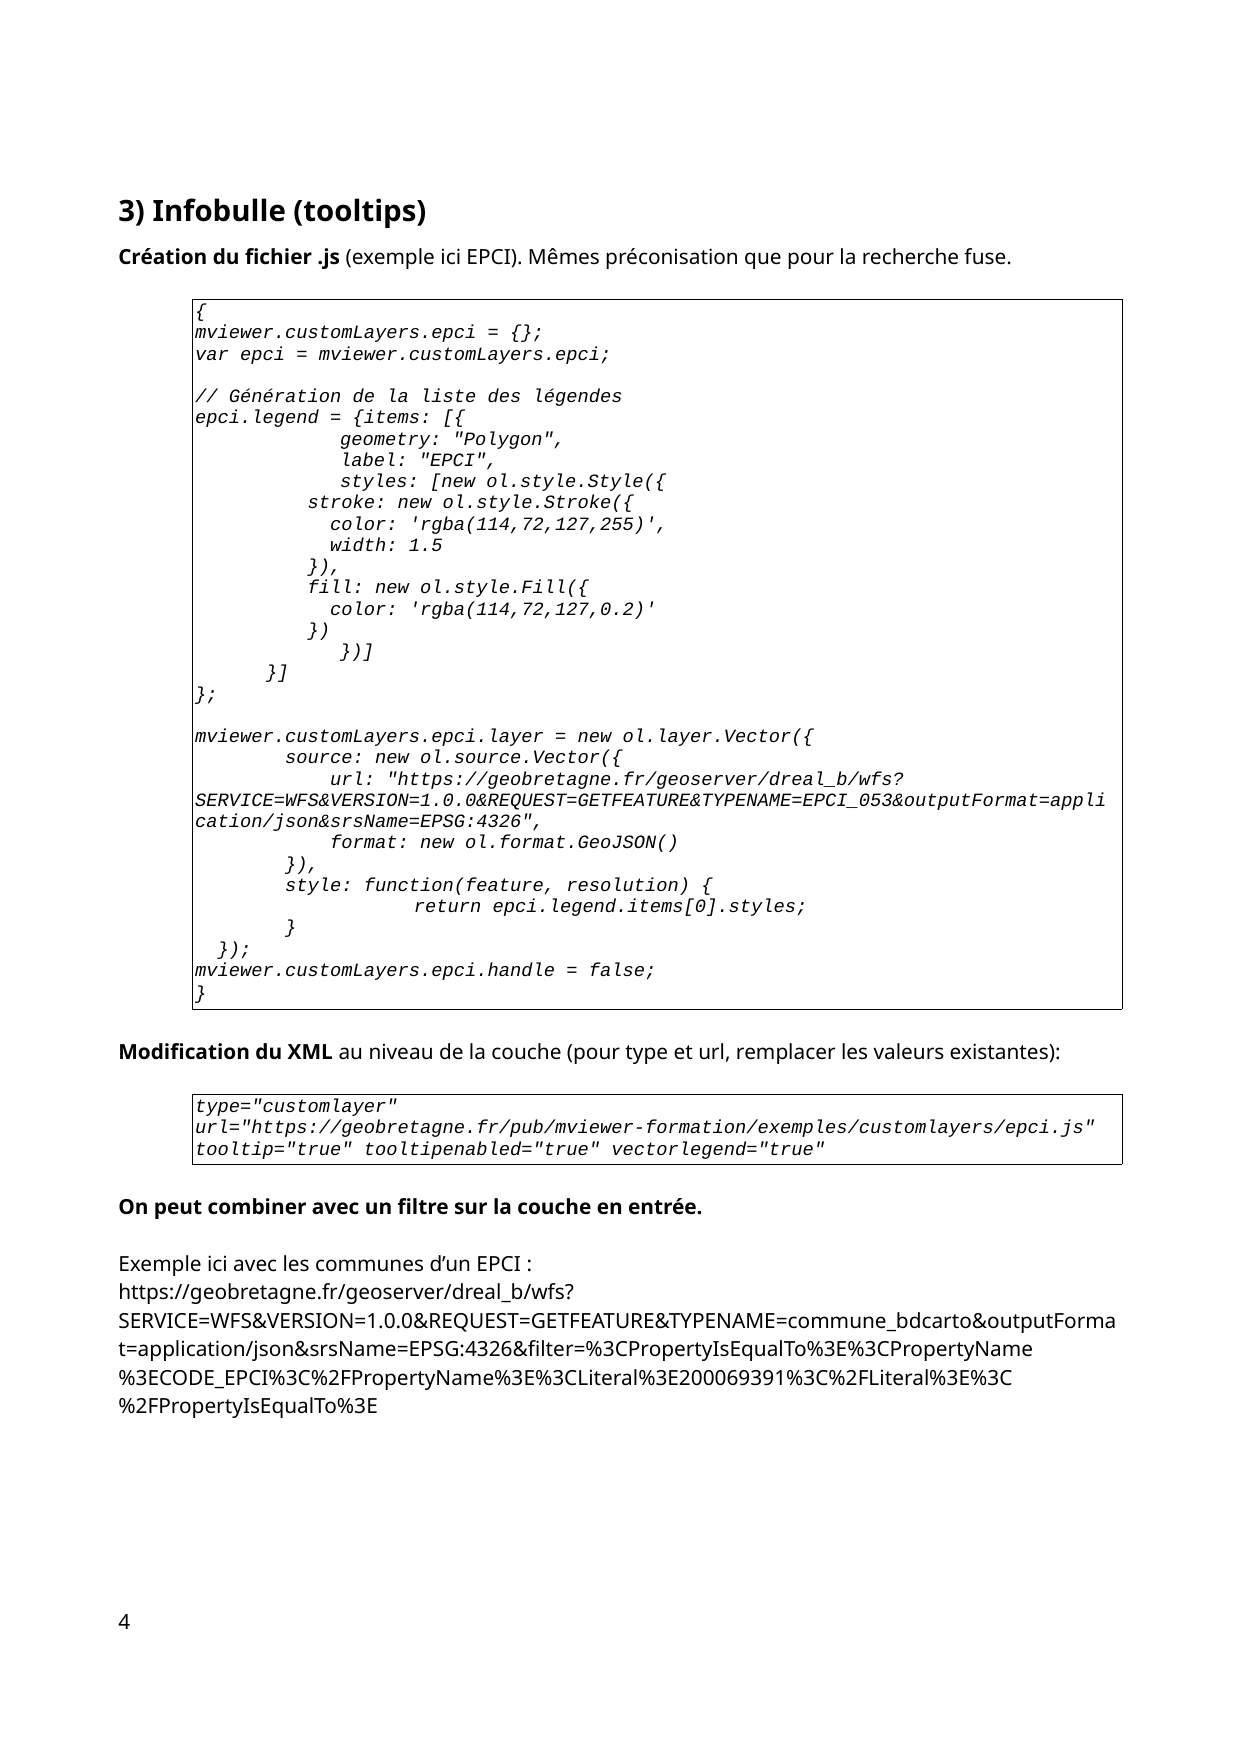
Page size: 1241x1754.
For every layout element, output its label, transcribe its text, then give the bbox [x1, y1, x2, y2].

text })] [193, 639, 1122, 660]
text }), [193, 554, 1122, 575]
text } [193, 915, 1122, 936]
text stroke: new ol.style.Stroke({ [193, 490, 1122, 511]
text color: 'rgba(114,72,127,0.2)' [193, 596, 1122, 618]
text type="customlayer" url="https://geobretagne.fr/pub/mviewer-formation/exemples/customlayers/epci.js" tooltip="true" tooltipenabled="true" vectorlegend="true" [193, 1095, 1122, 1164]
text label: "EPCI", [193, 448, 1122, 469]
text url: "https://geobretagne.fr/geoserver/dreal_b/wfs?SERVICE=WFS&VERSION=1.0.0&REQUEST=GETFEATURE&TYPENAME=EPCI_053&outputFormat=application/json&srsName=EPSG:4326", [193, 766, 1122, 830]
text Création du fichier .js (exemple ici EPCI). Mêmes préconisation que pour la recherche fuse. [118, 242, 1122, 271]
text mviewer.customLayers.epci = {}; [193, 320, 1122, 341]
text }] [193, 660, 1122, 681]
text }; [193, 681, 1122, 706]
text styles: [new ol.style.Style({ [193, 469, 1122, 490]
subtitle 3) Infobulle (tooltips) [118, 189, 1122, 229]
text }), [193, 851, 1122, 873]
text format: new ol.format.GeoJSON() [193, 830, 1122, 851]
text width: 1.5 [193, 533, 1122, 554]
text fill: new ol.style.Fill({ [193, 575, 1122, 596]
text color: 'rgba(114,72,127,255)', [193, 511, 1122, 533]
text return epci.legend.items[0].styles; [193, 894, 1122, 915]
text Exemple ici avec les communes d’un EPCI : [118, 1249, 1122, 1277]
text mviewer.customLayers.epci.handle = false; [193, 958, 1122, 979]
text mviewer.customLayers.epci.layer = new ol.layer.Vector({ [193, 724, 1122, 745]
text https://geobretagne.fr/geoserver/dreal_b/wfs?SERVICE=WFS&VERSION=1.0.0&REQUEST=GETFEATURE&TYPENAME=commune_bdcarto&outputFormat=application/json&srsName=EPSG:4326&filter=%3CPropertyIsEqualTo%3E%3CPropertyName%3ECODE_EPCI%3C%2FPropertyName%3E%3CLiteral%3E200069391%3C%2FLiteral%3E%3C%2FPropertyIsEqualTo%3E [118, 1277, 1122, 1420]
text geometry: "Polygon", [193, 426, 1122, 448]
text } [193, 979, 1122, 1009]
text style: function(feature, resolution) { [193, 873, 1122, 894]
text source: new ol.source.Vector({ [193, 745, 1122, 766]
text On peut combiner avec un filtre sur la couche en entrée. [118, 1192, 1122, 1221]
text var epci = mviewer.customLayers.epci; [193, 341, 1122, 366]
text // Génération de la liste des légendes [193, 384, 1122, 405]
text }); [193, 936, 1122, 958]
text { [193, 300, 1122, 320]
text epci.legend = {items: [{ [193, 405, 1122, 426]
text }) [193, 618, 1122, 639]
text Modification du XML au niveau de la couche (pour type et url, remplacer les valeurs existantes): [118, 1037, 1122, 1066]
